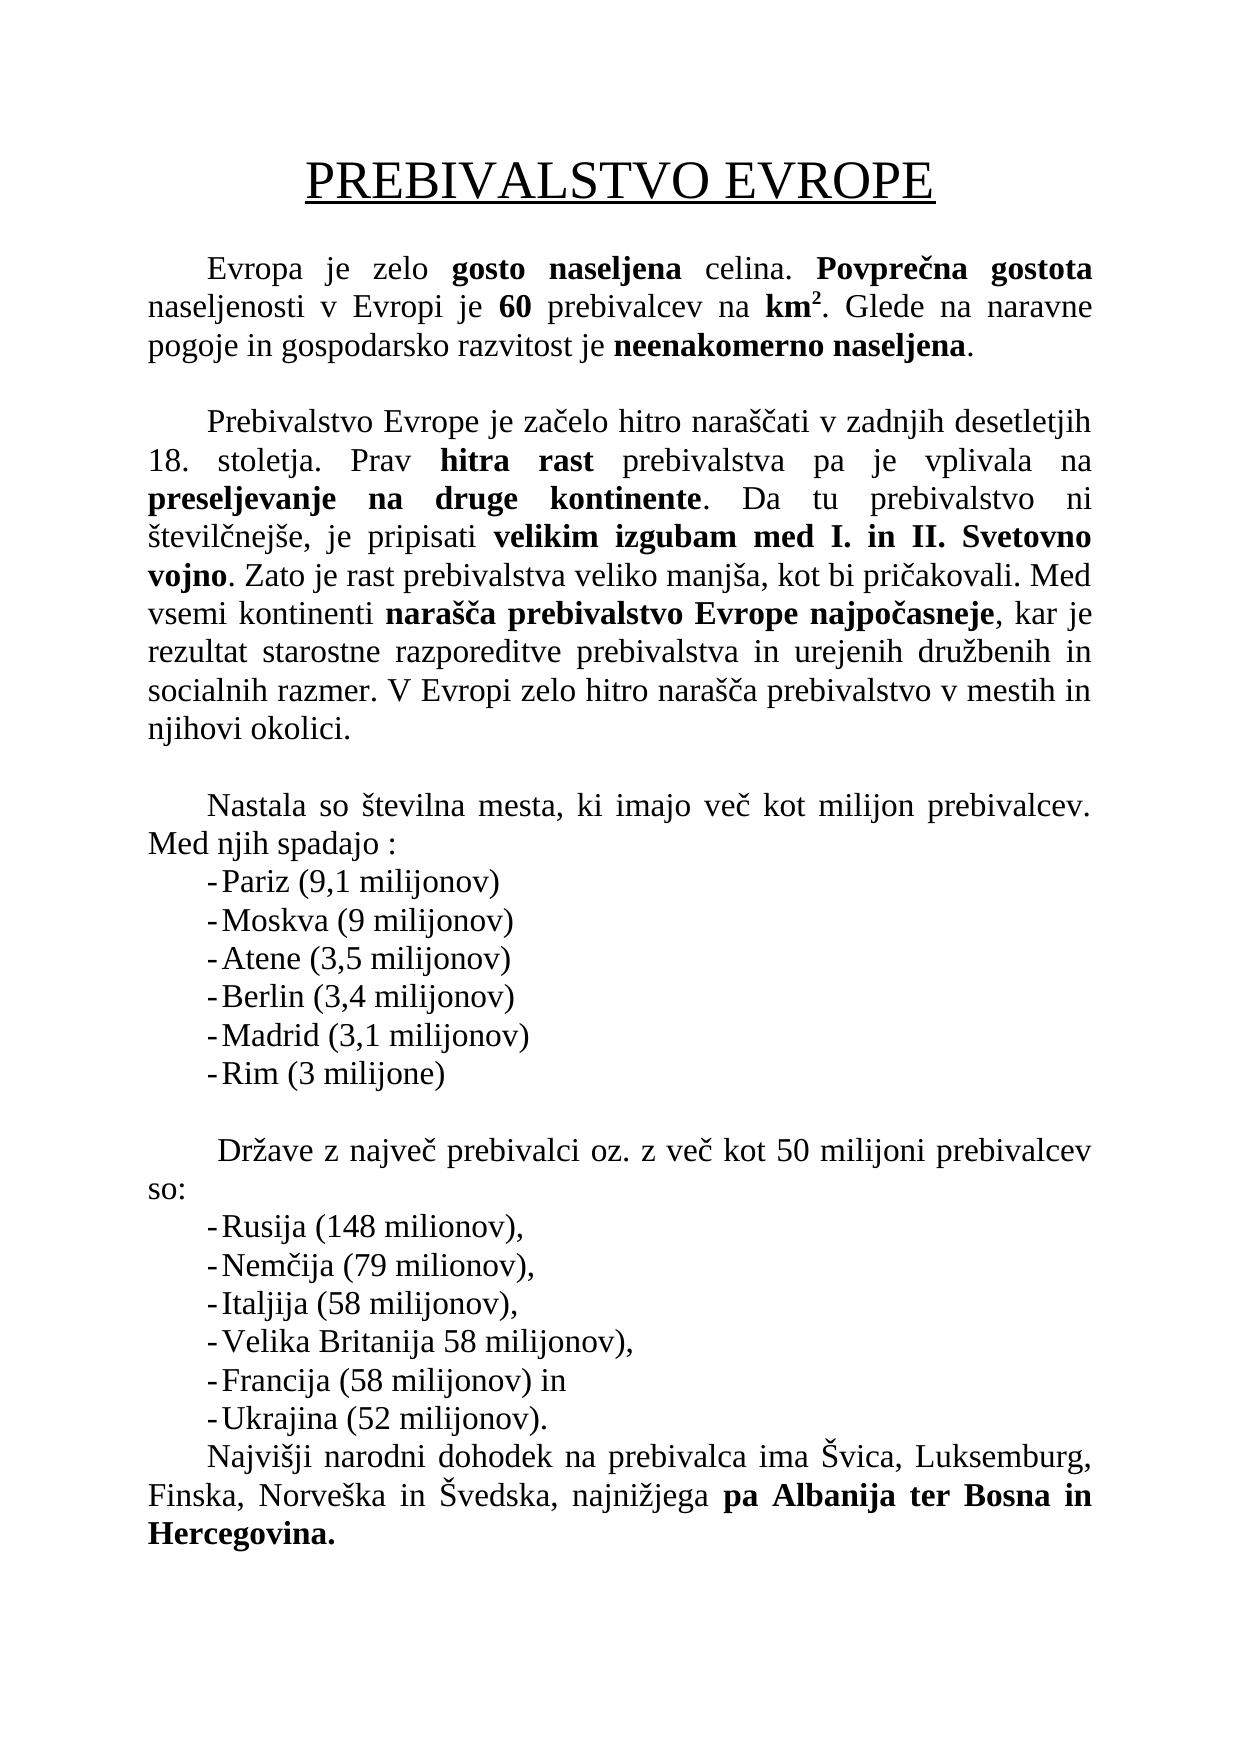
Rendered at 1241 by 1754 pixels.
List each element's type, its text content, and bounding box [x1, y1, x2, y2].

list Madrid (3,1 milijonov) [148, 1015, 1093, 1053]
list Ukrajina (52 milijonov). [148, 1398, 1093, 1437]
text Države z največ prebivalci oz. z več kot 50 milijoni prebivalcev so: [148, 1130, 1093, 1207]
list Moskva (9 milijonov) [148, 900, 1093, 938]
list Nemčija (79 milionov), [148, 1245, 1093, 1283]
list Pariz (9,1 milijonov) [148, 862, 1093, 900]
list Francija (58 milijonov) in [148, 1360, 1093, 1398]
list Rim (3 milijone) [148, 1053, 1093, 1092]
list Atene (3,5 milijonov) [148, 938, 1093, 977]
text Evropa je zelo gosto naseljena celina. Povprečna gostota naseljenosti v Evropi je 60 prebivalcev na km2. Glede na naravne pogoje in gospodarsko razvitost je neenakomerno naseljena. [148, 248, 1093, 363]
list Italjija (58 milijonov), [148, 1283, 1093, 1322]
list Velika Britanija 58 milijonov), [148, 1322, 1093, 1360]
text Nastala so številna mesta, ki imajo več kot milijon prebivalcev. Med njih spadajo : [148, 785, 1093, 862]
list Rusija (148 milionov), [148, 1207, 1093, 1245]
text Prebivalstvo Evrope je začelo hitro naraščati v zadnjih desetletjih 18. stoletja. Prav hitra rast prebivalstva pa je vplivala na preseljevanje na druge kontinente. Da tu prebivalstvo ni številčnejše, je pripisati velikim izgubam med I. in II. Svetovno vojno. Zato je rast prebivalstva veliko manjša, kot bi pričakovali. Med vsemi kontinenti narašča prebivalstvo Evrope najpočasneje, kar je rezultat starostne razporeditve prebivalstva in urejenih družbenih in socialnih razmer. V Evropi zelo hitro narašča prebivalstvo v mestih in njihovi okolici. [148, 402, 1093, 747]
text Najvišji narodni dohodek na prebivalca ima Švica, Luksemburg, Finska, Norveška in Švedska, najnižjega pa Albanija ter Bosna in Hercegovina. [148, 1437, 1093, 1552]
list Berlin (3,4 milijonov) [148, 977, 1093, 1015]
text PREBIVALSTVO EVROPE [148, 148, 1093, 210]
